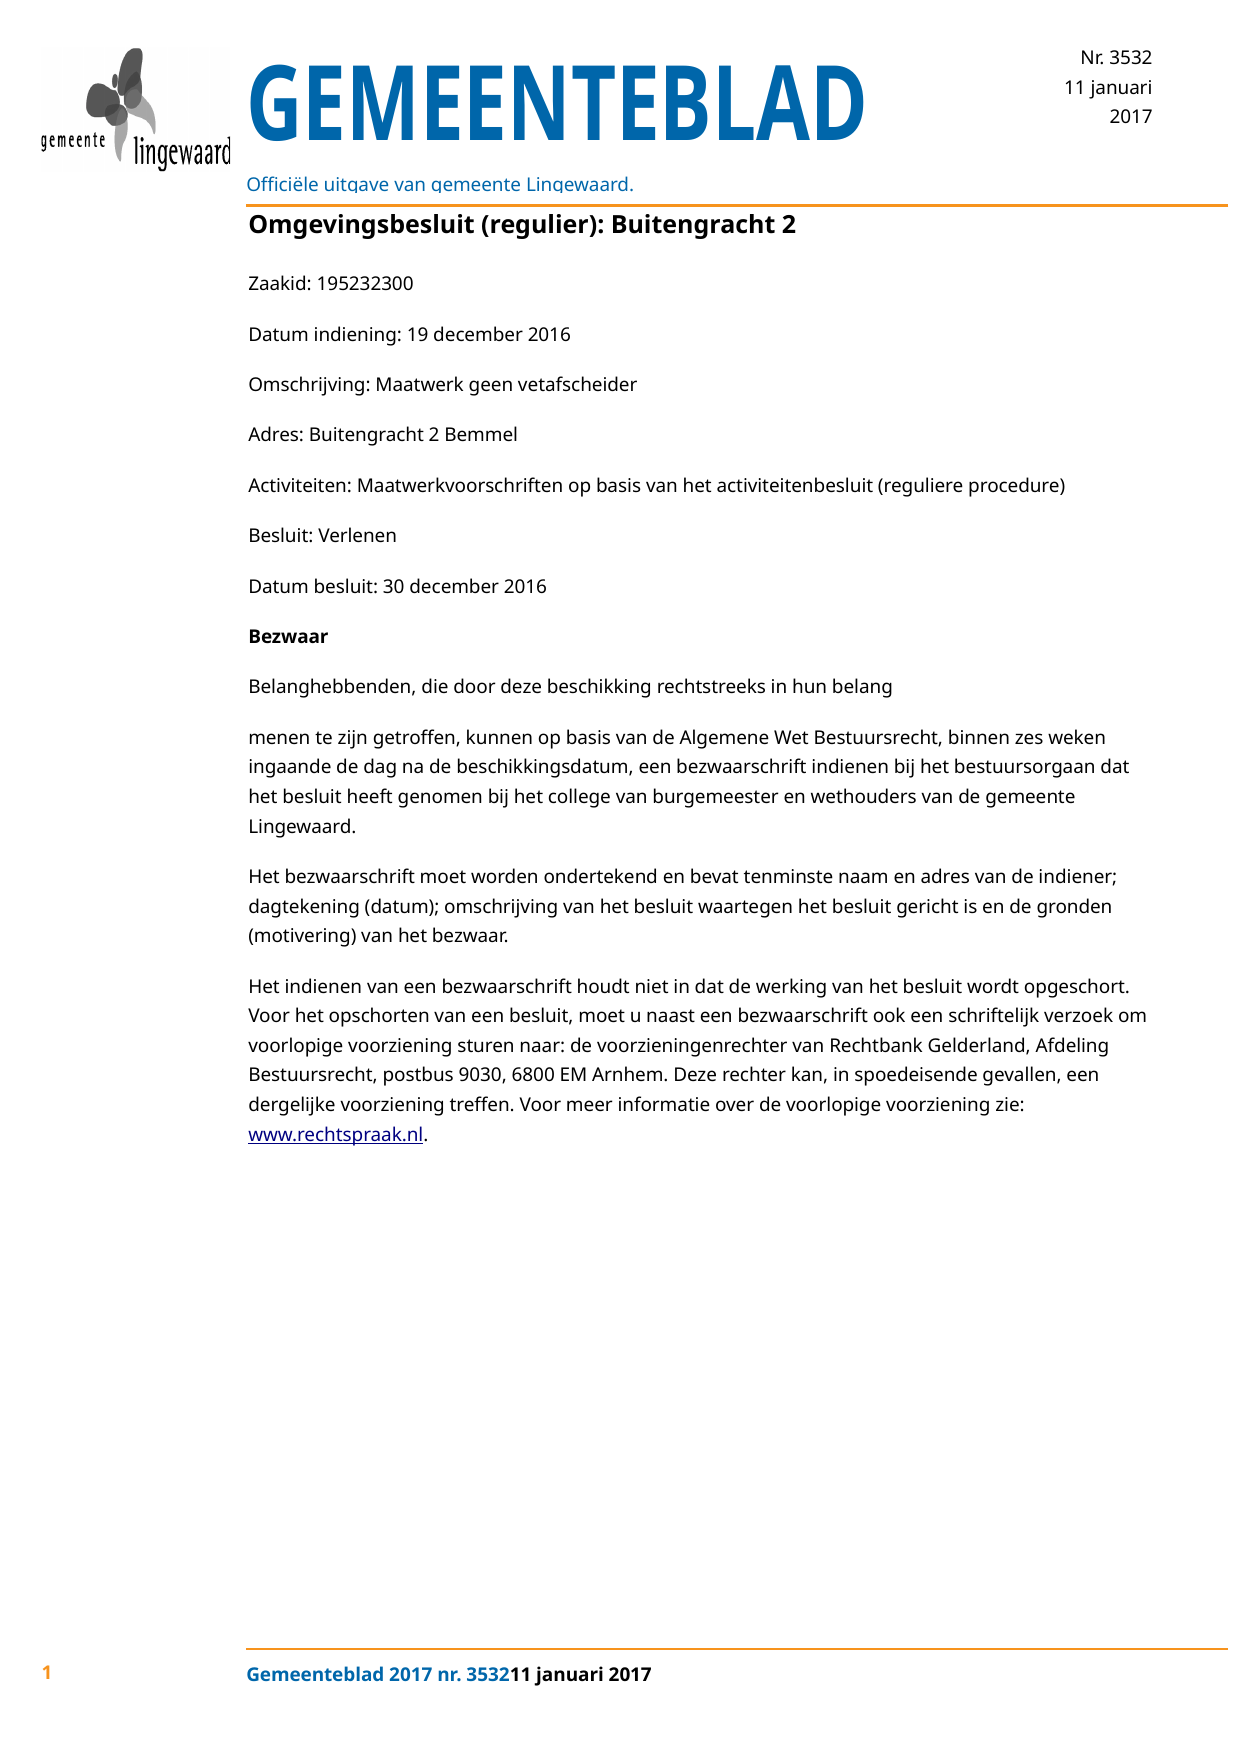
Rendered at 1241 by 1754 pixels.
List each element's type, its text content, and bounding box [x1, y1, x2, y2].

text Omschrijving: Maatwerk geen vetafscheider [248, 371, 1152, 397]
text Besluit: Verlenen [248, 522, 1152, 548]
text Adres: Buitengracht 2 Bemmel [248, 422, 1152, 447]
text Belanghebbenden, die door deze beschikking rechtstreeks in hun belang [248, 674, 1152, 699]
text menen te zijn getroffen, kunnen op basis van de Algemene Wet Bestuursrecht, binnen zes weken ingaande de dag na de beschikkingsdatum, een bezwaarschrift indienen bij het bestuursorgaan dat het besluit heeft genomen bij het college van burgemeester en wethouders van de gemeente Lingewaard. [248, 724, 1152, 838]
text Het bezwaarschrift moet worden ondertekend en bevat tenminste naam en adres van de indiener; dagtekening (datum); omschrijving van het besluit waartegen het besluit gericht is en de gronden (motivering) van het bezwaar. [248, 863, 1152, 948]
text Datum indiening: 19 december 2016 [248, 321, 1152, 346]
text Bezwaar [248, 623, 1152, 649]
text Omgevingsbesluit (regulier): Buitengracht 2 [248, 207, 1152, 241]
picture [41, 47, 231, 172]
text Datum besluit: 30 december 2016 [248, 573, 1152, 598]
text Zaakid: 195232300 [248, 270, 1152, 296]
text Activiteiten: Maatwerkvoorschriften op basis van het activiteitenbesluit (reguliere procedure) [248, 472, 1152, 498]
text Het indienen van een bezwaarschrift houdt niet in dat de werking van het besluit wordt opgeschort. Voor het opschorten van een besluit, moet u naast een bezwaarschrift ook een schriftelijk verzoek om voorlopige voorziening sturen naar: de voorzieningenrechter van Rechtbank Gelderland, Afdeling Bestuursrecht, postbus 9030, 6800 EM Arnhem. Deze rechter kan, in spoedeisende gevallen, een dergelijke voorziening treffen. Voor meer informatie over de voorlopige voorziening zie: www.rechtspraak.nl. [248, 973, 1152, 1146]
